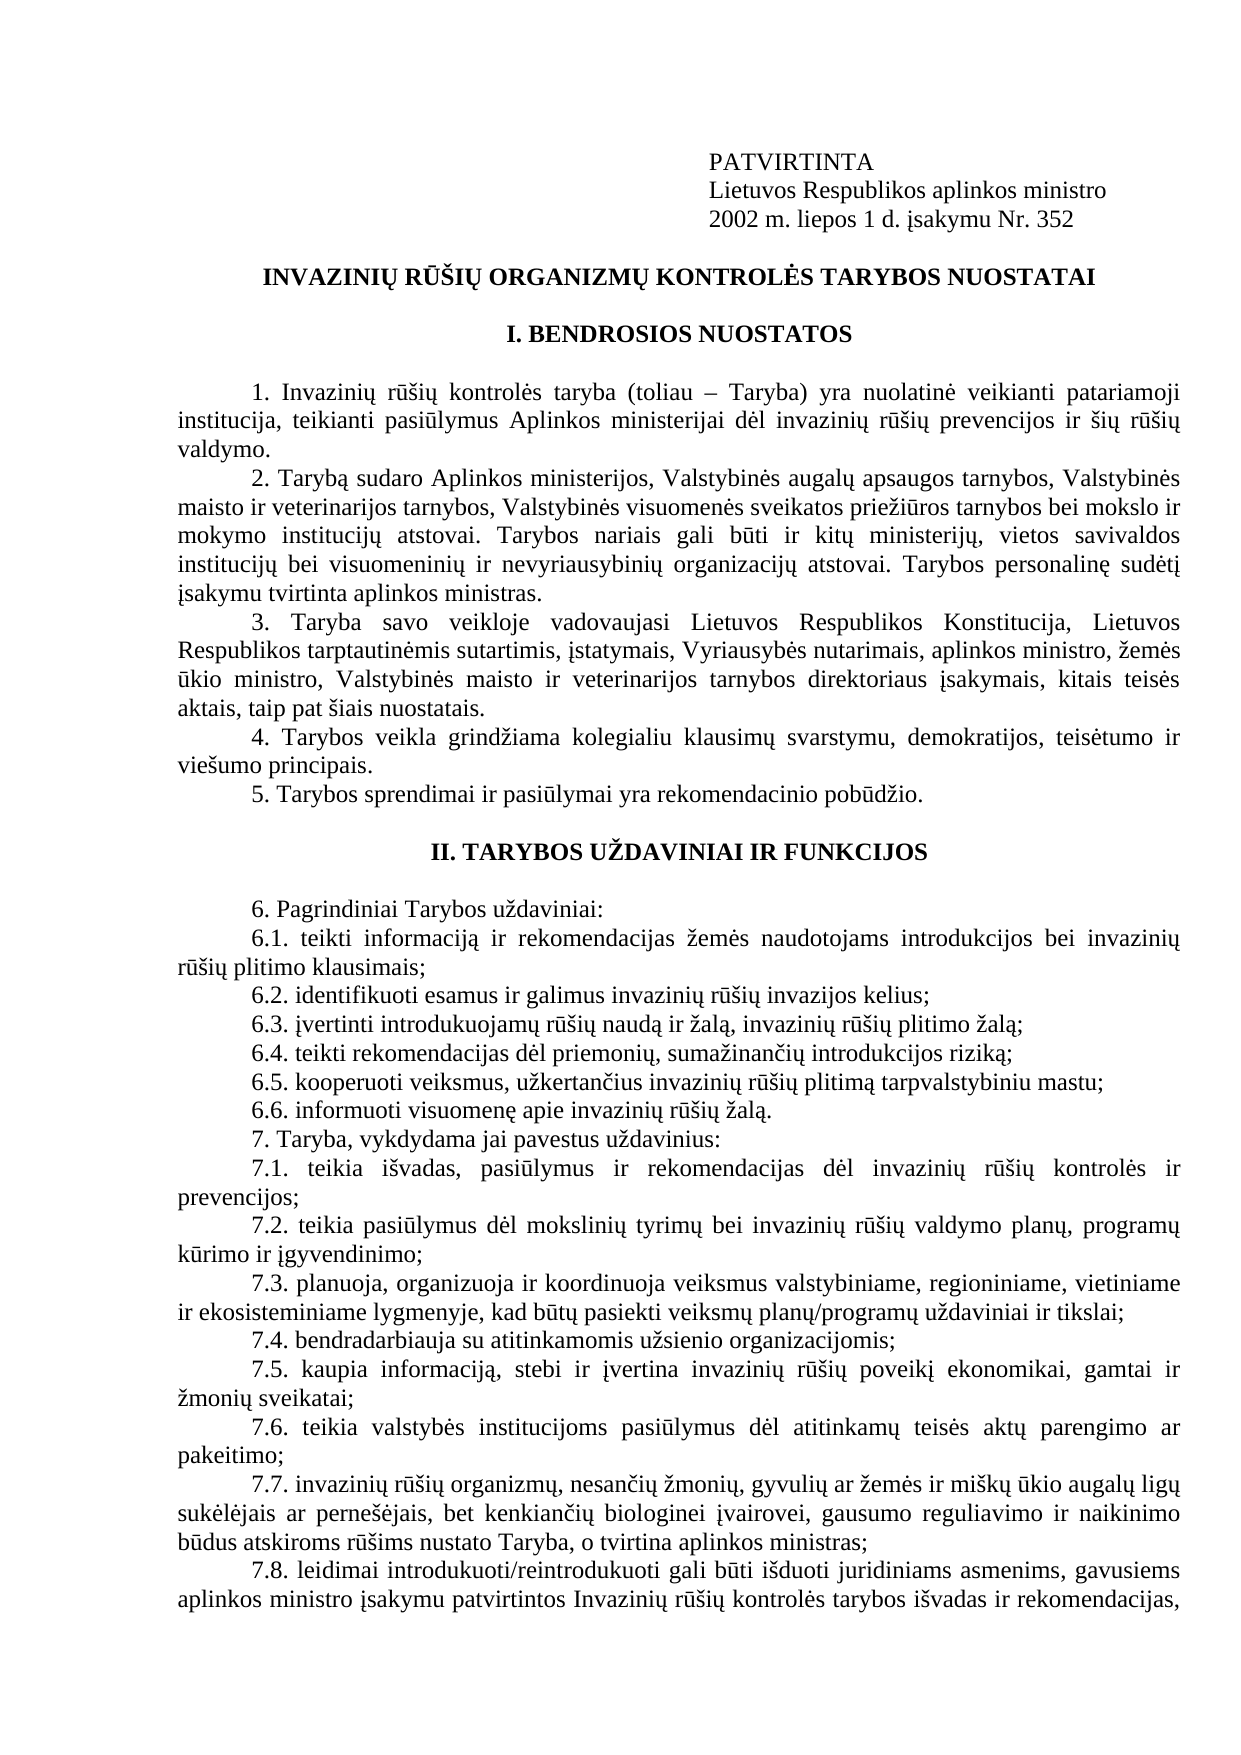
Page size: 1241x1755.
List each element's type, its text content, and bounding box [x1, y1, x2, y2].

text 7.2. teikia pasiūlymus dėl mokslinių tyrimų bei invazinių rūšių valdymo planų, programų kūrimo ir įgyvendinimo; [177, 1211, 1181, 1268]
text 6.5. kooperuoti veiksmus, užkertančius invazinių rūšių plitimą tarpvalstybiniu mastu; [177, 1067, 1181, 1096]
text 1. Invazinių rūšių kontrolės taryba (toliau – Taryba) yra nuolatinė veikianti patariamoji institucija, teikianti pasiūlymus Aplinkos ministerijai dėl invazinių rūšių prevencijos ir šių rūšių valdymo. [177, 377, 1181, 463]
text INVAZINIŲ RŪŠIŲ ORGANIZMŲ KONTROLĖS TARYBOS NUOSTATAI [177, 262, 1181, 291]
text 6.3. įvertinti introdukuojamų rūšių naudą ir žalą, invazinių rūšių plitimo žalą; [177, 1009, 1181, 1038]
text 2002 m. liepos 1 d. įsakymu Nr. 352 [177, 204, 1181, 233]
text 7.7. invazinių rūšių organizmų, nesančių žmonių, gyvulių ar žemės ir miškų ūkio augalų ligų sukėlėjais ar pernešėjais, bet kenkiančių biologinei įvairovei, gausumo reguliavimo ir naikinimo būdus atskiroms rūšims nustato Taryba, o tvirtina aplinkos ministras; [177, 1469, 1181, 1556]
text 7.6. teikia valstybės institucijoms pasiūlymus dėl atitinkamų teisės aktų parengimo ar pakeitimo; [177, 1412, 1181, 1469]
text 6.2. identifikuoti esamus ir galimus invazinių rūšių invazijos kelius; [177, 981, 1181, 1009]
text Lietuvos Respublikos aplinkos ministro [177, 176, 1181, 204]
text 7.3. planuoja, organizuoja ir koordinuoja veiksmus valstybiniame, regioniniame, vietiniame ir ekosisteminiame lygmenyje, kad būtų pasiekti veiksmų planų/programų uždaviniai ir tikslai; [177, 1268, 1181, 1326]
text 2. Tarybą sudaro Aplinkos ministerijos, Valstybinės augalų apsaugos tarnybos, Valstybinės maisto ir veterinarijos tarnybos, Valstybinės visuomenės sveikatos priežiūros tarnybos bei mokslo ir mokymo institucijų atstovai. Tarybos nariais gali būti ir kitų ministerijų, vietos savivaldos institucijų bei visuomeninių ir nevyriausybinių organizacijų atstovai. Tarybos personalinę sudėtį įsakymu tvirtinta aplinkos ministras. [177, 463, 1181, 607]
text 7.5. kaupia informaciją, stebi ir įvertina invazinių rūšių poveikį ekonomikai, gamtai ir žmonių sveikatai; [177, 1354, 1181, 1412]
text 6. Pagrindiniai Tarybos uždaviniai: [177, 894, 1181, 923]
text 3. Taryba savo veikloje vadovaujasi Lietuvos Respublikos Konstitucija, Lietuvos Respublikos tarptautinėmis sutartimis, įstatymais, Vyriausybės nutarimais, aplinkos ministro, žemės ūkio ministro, Valstybinės maisto ir veterinarijos tarnybos direktoriaus įsakymais, kitais teisės aktais, taip pat šiais nuostatais. [177, 607, 1181, 722]
text 7. Taryba, vykdydama jai pavestus uždavinius: [177, 1124, 1181, 1153]
text PATVIRTINTA [177, 147, 1181, 176]
text 7.4. bendradarbiauja su atitinkamomis užsienio organizacijomis; [177, 1326, 1181, 1354]
text 7.1. teikia išvadas, pasiūlymus ir rekomendacijas dėl invazinių rūšių kontrolės ir prevencijos; [177, 1153, 1181, 1211]
text 7.8. leidimai introdukuoti/reintrodukuoti gali būti išduoti juridiniams asmenims, gavusiems aplinkos ministro įsakymu patvirtintos Invazinių rūšių kontrolės tarybos išvadas ir rekomendacijas, [177, 1556, 1181, 1613]
text 4. Tarybos veikla grindžiama kolegialiu klausimų svarstymu, demokratijos, teisėtumo ir viešumo principais. [177, 722, 1181, 779]
text II. TARYBOS UŽDAVINIAI IR FUNKCIJOS [177, 837, 1181, 866]
text 6.6. informuoti visuomenę apie invazinių rūšių žalą. [177, 1096, 1181, 1124]
text 6.4. teikti rekomendacijas dėl priemonių, sumažinančių introdukcijos riziką; [177, 1038, 1181, 1067]
text 5. Tarybos sprendimai ir pasiūlymai yra rekomendacinio pobūdžio. [177, 779, 1181, 808]
text 6.1. teikti informaciją ir rekomendacijas žemės naudotojams introdukcijos bei invazinių rūšių plitimo klausimais; [177, 923, 1181, 981]
text I. BENDROSIOS NUOSTATOS [177, 319, 1181, 348]
